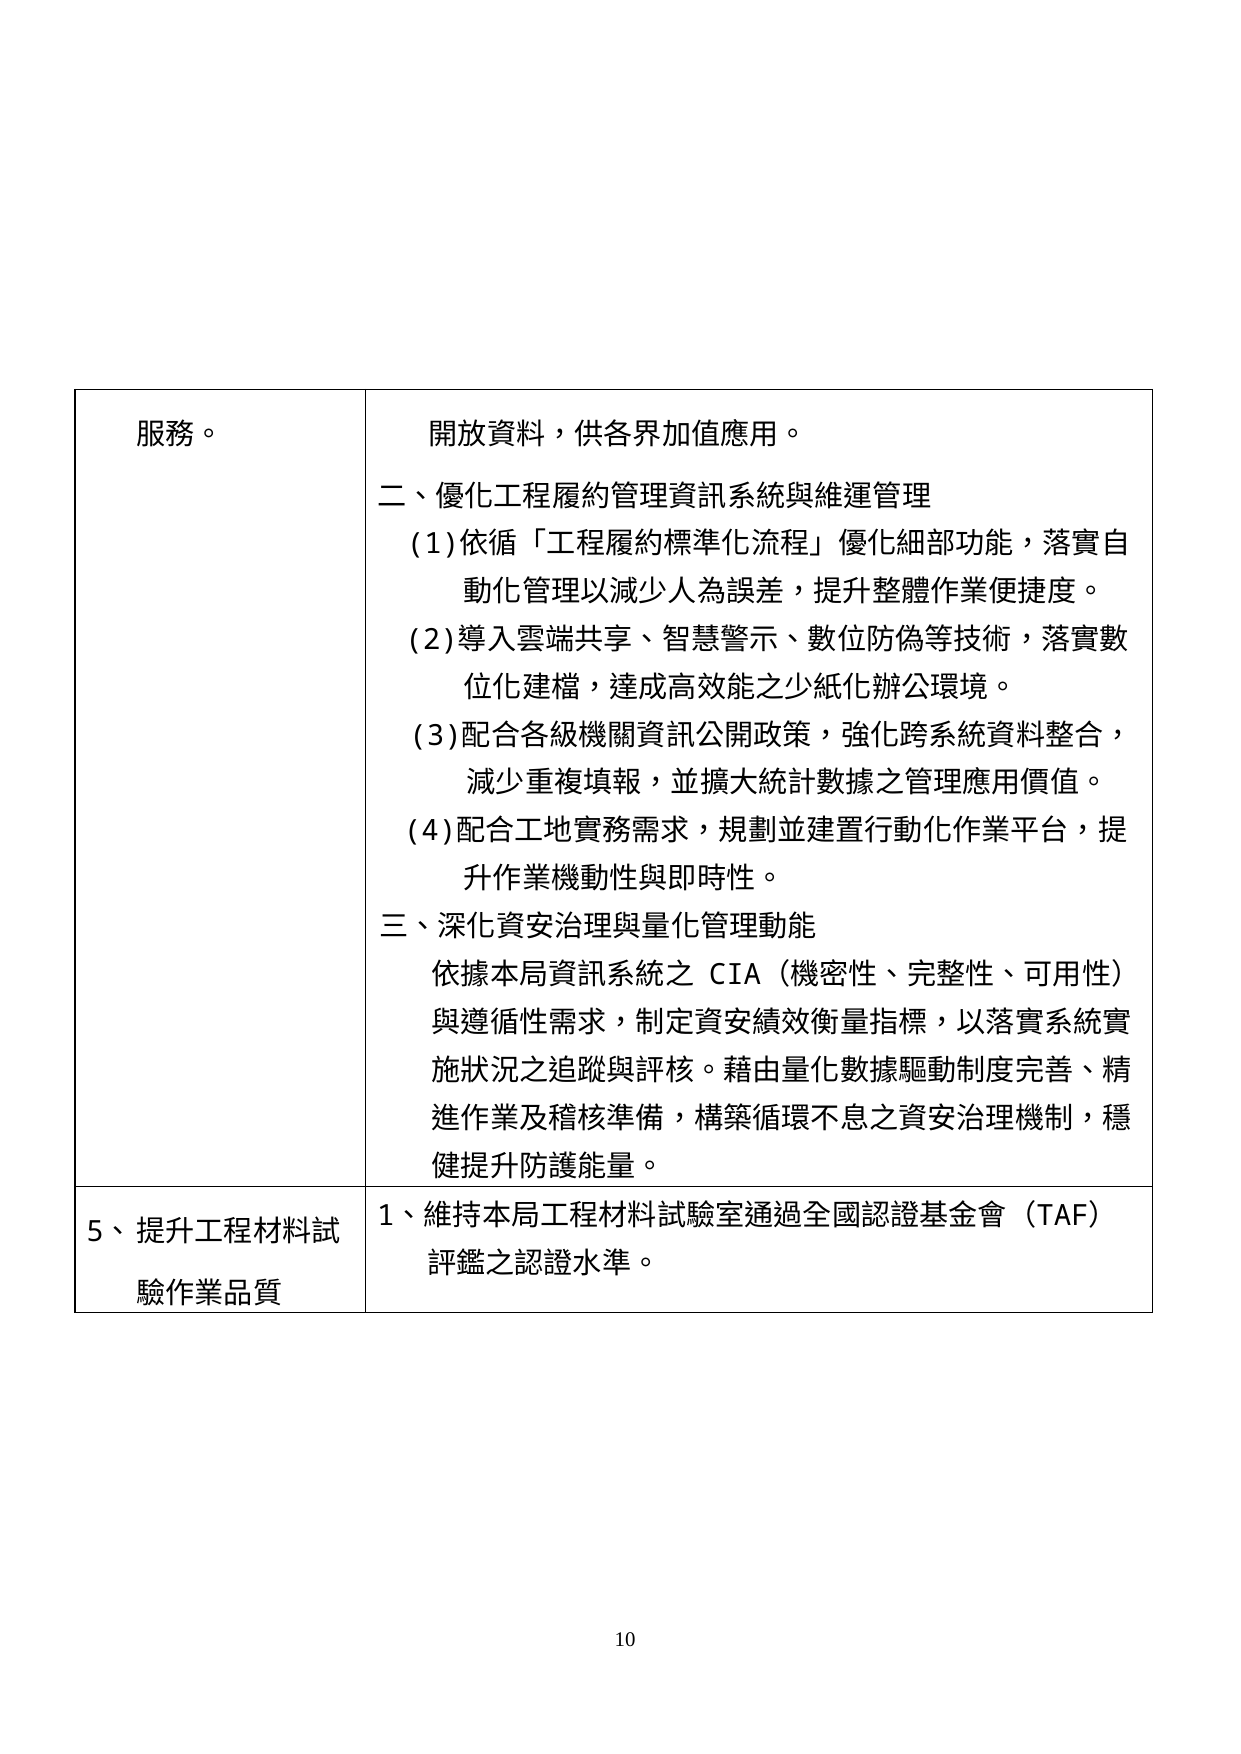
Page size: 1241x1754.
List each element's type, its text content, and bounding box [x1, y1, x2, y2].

table_cell 落實資安治理政策，精進資訊系統穩定度及網路服務。 [76, 390, 365, 1186]
table_cell 開放資料，供各界加值應用。 二、優化工程履約管理資訊系統與維運管理 依循「工程履約標準化流程」優化細部功能，落實自動化管理以減少人為誤差，提升整體作業便捷度。 導入雲端共享、智慧警示、數位防偽等技術，落實數位化建檔，達成高效能之少紙化辦公環境。 配合各級機關資訊公開政策，強化跨系統資料整合，減少重複填報，並擴大統計數據之管理應用價值。 配合工地實務需求，規劃並建置行動化作業平台，提升作業機動性與即時性。 三、深化資安治理與量化管理動能 依據本局資訊系統之 CIA（機密性、完整性、可用性）與遵循性需求，制定資安績效衡量指標，以落實系統實施狀況之追蹤與評核。藉由量化數據驅動制度完善、精進作業及稽核準備，構築循環不息之資安治理機制，穩健提升防護能量。 [366, 390, 1152, 1186]
table_cell 提升工程材料試驗作業品質 [76, 1187, 365, 1312]
table_cell 維持本局工程材料試驗室通過全國認證基金會（TAF）評鑑之認證水準。 以公開招標方式委外辦理部分試驗提升試驗能量，並藉由公開評選及契約規範管理委外試驗室之試驗品質。 針對材料品質變異較大之瀝青混合料，辦理統一收件盲樣分派與比對試驗，減少廠商與試驗室接觸，提升實驗結果客觀公正。 [366, 1187, 1152, 1312]
